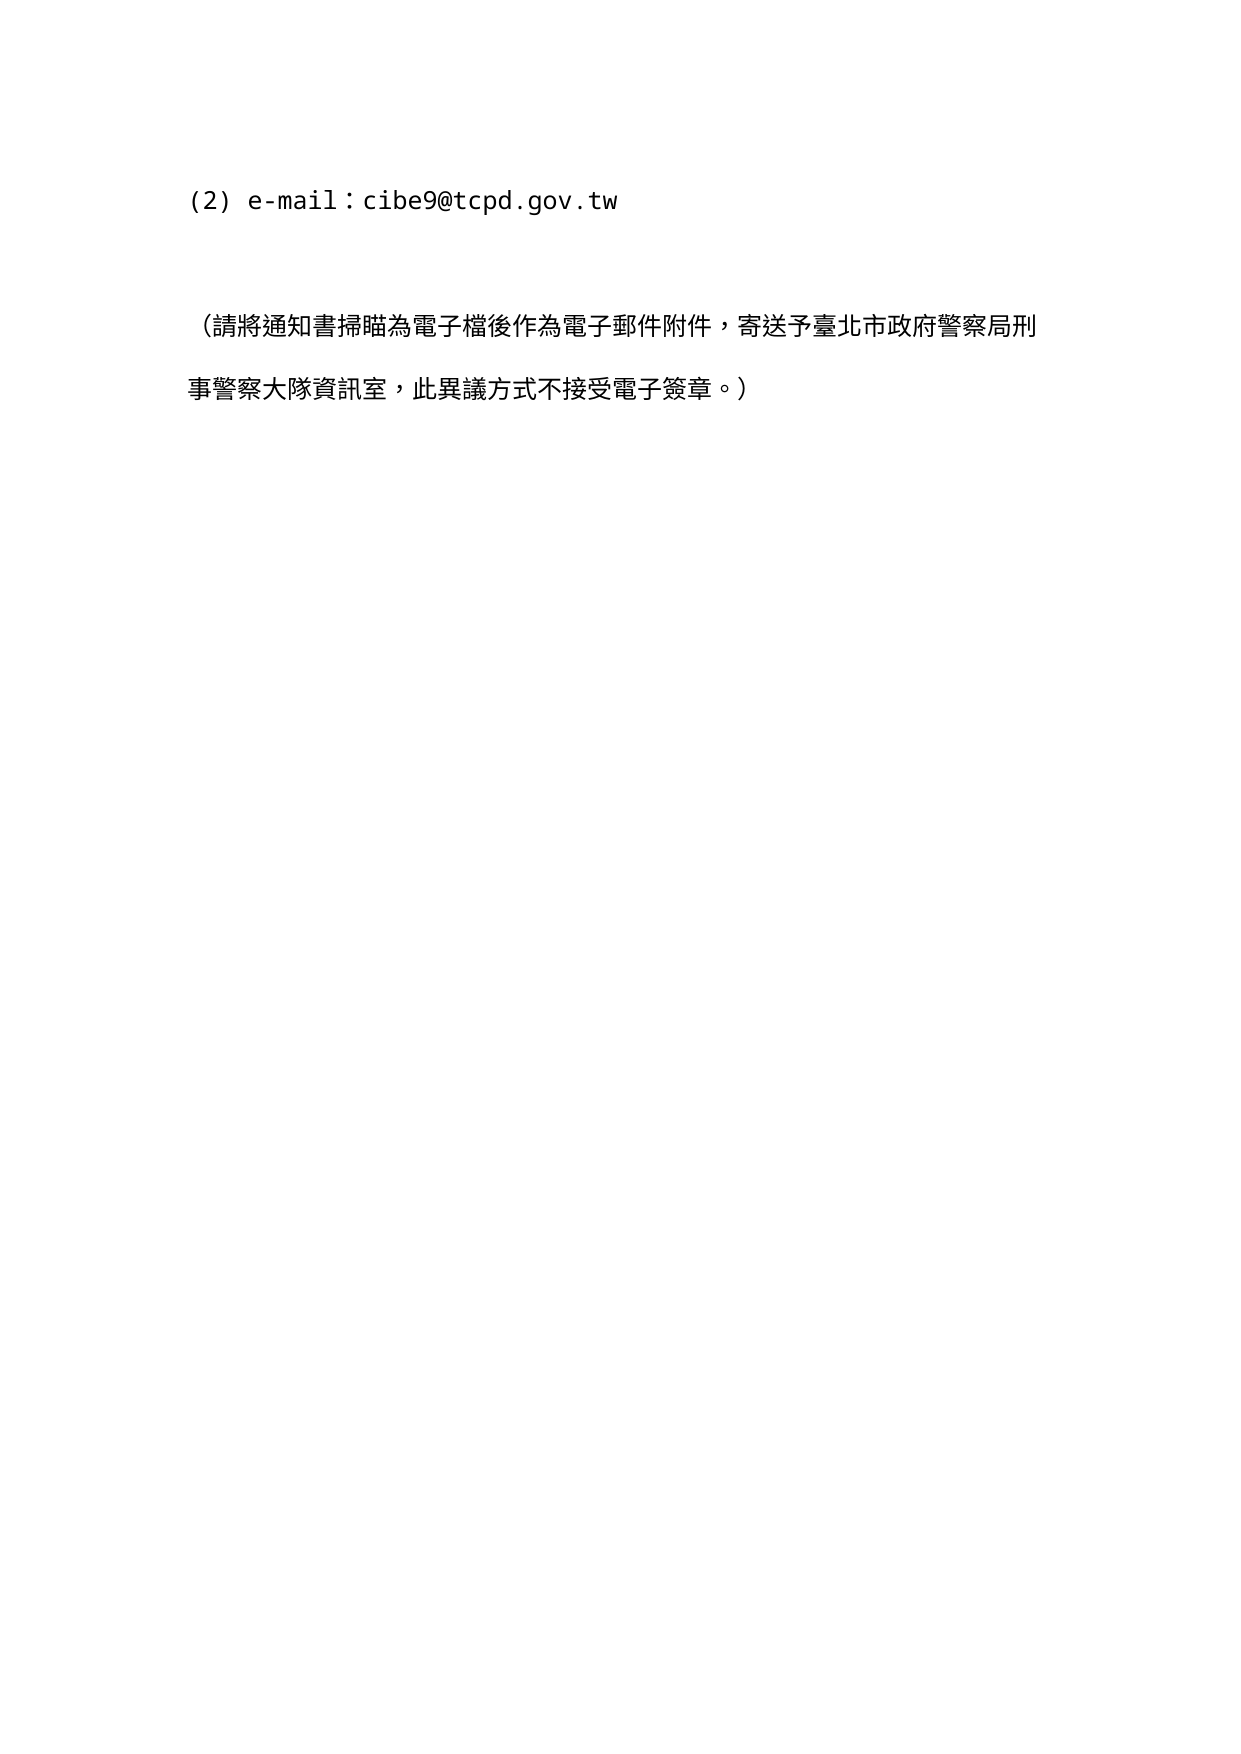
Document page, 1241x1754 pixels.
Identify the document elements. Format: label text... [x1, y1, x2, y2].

text （請將通知書掃瞄為電子檔後作為電子郵件附件，寄送予臺北市政府警察局刑事警察大隊資訊室，此異議方式不接受電子簽章。） [187, 283, 1053, 408]
text (2) e-mail：cibe9@tcpd.gov.tw [187, 158, 1053, 221]
